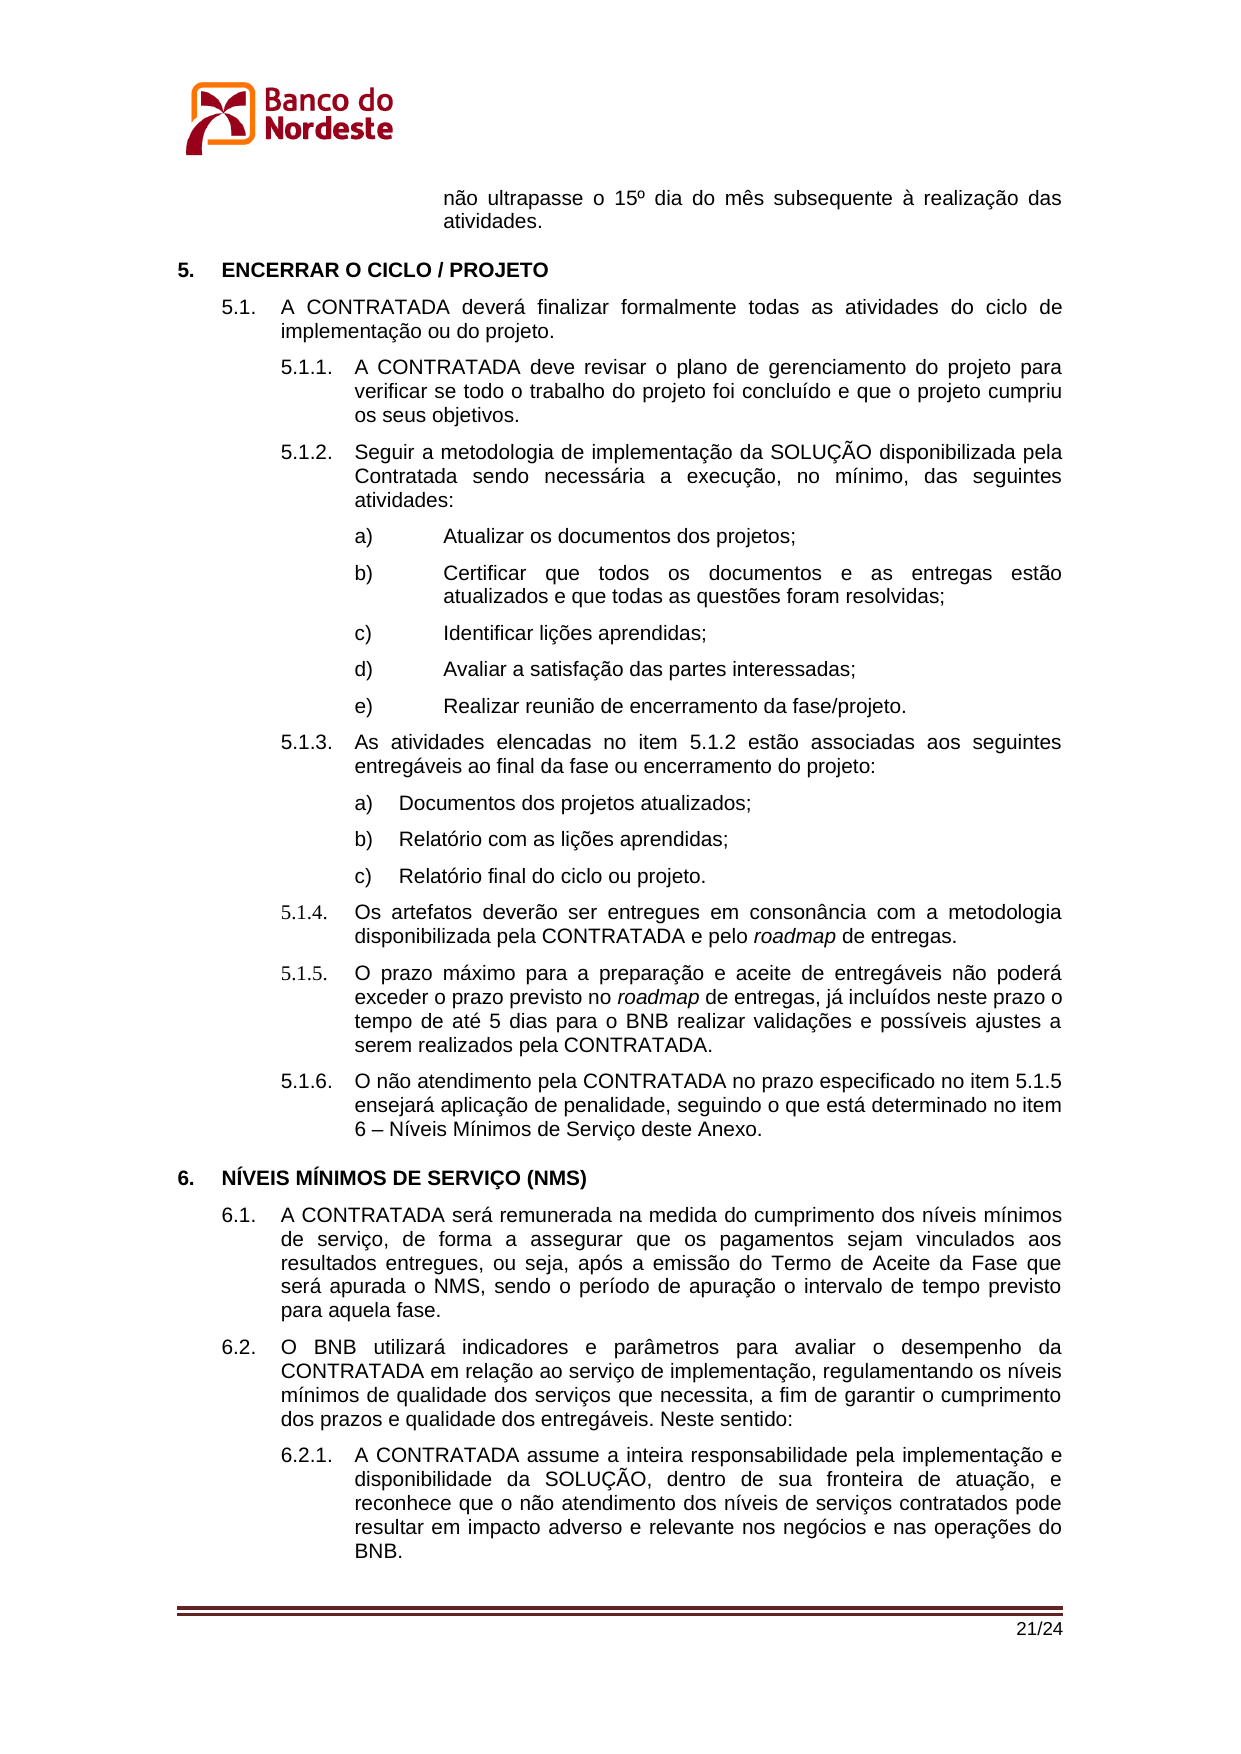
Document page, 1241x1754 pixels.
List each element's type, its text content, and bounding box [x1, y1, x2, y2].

list O prazo máximo para a preparação e aceite de entregáveis não poderá exceder o prazo previsto no roadmap de entregas, já incluídos neste prazo o tempo de até 5 dias para o BNB realizar validações e possíveis ajustes a serem realizados pela CONTRATADA. [281, 961, 1063, 1057]
list A CONTRATADA será remunerada na medida do cumprimento dos níveis mínimos de serviço, de forma a assegurar que os pagamentos sejam vinculados aos resultados entregues, ou seja, após a emissão do Termo de Aceite da Fase que será apurada o NMS, sendo o período de apuração o intervalo de tempo previsto para aquela fase. [221, 1202, 1063, 1322]
list O não atendimento pela CONTRATADA no prazo especificado no item 5.1.5 ensejará aplicação de penalidade, seguindo o que está determinado no item 6 – Níveis Mínimos de Serviço deste Anexo. [281, 1069, 1063, 1141]
list não ultrapasse o 15º dia do mês subsequente à realização das atividades. [354, 185, 1063, 233]
list A CONTRATADA assume a inteira responsabilidade pela implementação e disponibilidade da SOLUÇÃO, dentro de sua fronteira de atuação, e reconhece que o não atendimento dos níveis de serviços contratados pode resultar em impacto adverso e relevante nos negócios e nas operações do BNB. [281, 1443, 1063, 1563]
list As atividades elencadas no item 5.1.2 estão associadas aos seguintes entregáveis ao final da fase ou encerramento do projeto: [281, 730, 1063, 778]
list Relatório final do ciclo ou projeto. [354, 863, 1063, 887]
list Avaliar a satisfação das partes interessadas; [354, 657, 1063, 681]
list Identificar lições aprendidas; [354, 621, 1063, 645]
list Realizar reunião de encerramento da fase/projeto. [354, 694, 1063, 718]
list A CONTRATADA deverá finalizar formalmente todas as atividades do ciclo de implementação ou do projeto. [221, 295, 1063, 343]
list NÍVEIS MÍNIMOS DE SERVIÇO (NMS) [177, 1166, 1063, 1190]
list O BNB utilizará indicadores e parâmetros para avaliar o desempenho da CONTRATADA em relação ao serviço de implementação, regulamentando os níveis mínimos de qualidade dos serviços que necessita, a fim de garantir o cumprimento dos prazos e qualidade dos entregáveis. Neste sentido: [221, 1335, 1063, 1431]
list Seguir a metodologia de implementação da SOLUÇÃO disponibilizada pela Contratada sendo necessária a execução, no mínimo, das seguintes atividades: [281, 439, 1063, 511]
list Certificar que todos os documentos e as entregas estão atualizados e que todas as questões foram resolvidas; [354, 560, 1063, 608]
list Relatório com as lições aprendidas; [354, 827, 1063, 851]
list A CONTRATADA deve revisar o plano de gerenciamento do projeto para verificar se todo o trabalho do projeto foi concluído e que o projeto cumpriu os seus objetivos. [281, 355, 1063, 427]
list Atualizar os documentos dos projetos; [354, 524, 1063, 548]
list ENCERRAR O CICLO / PROJETO [177, 258, 1063, 282]
list Os artefatos deverão ser entregues em consonância com a metodologia disponibilizada pela CONTRATADA e pelo roadmap de entregas. [281, 900, 1063, 948]
list Documentos dos projetos atualizados; [354, 791, 1063, 814]
